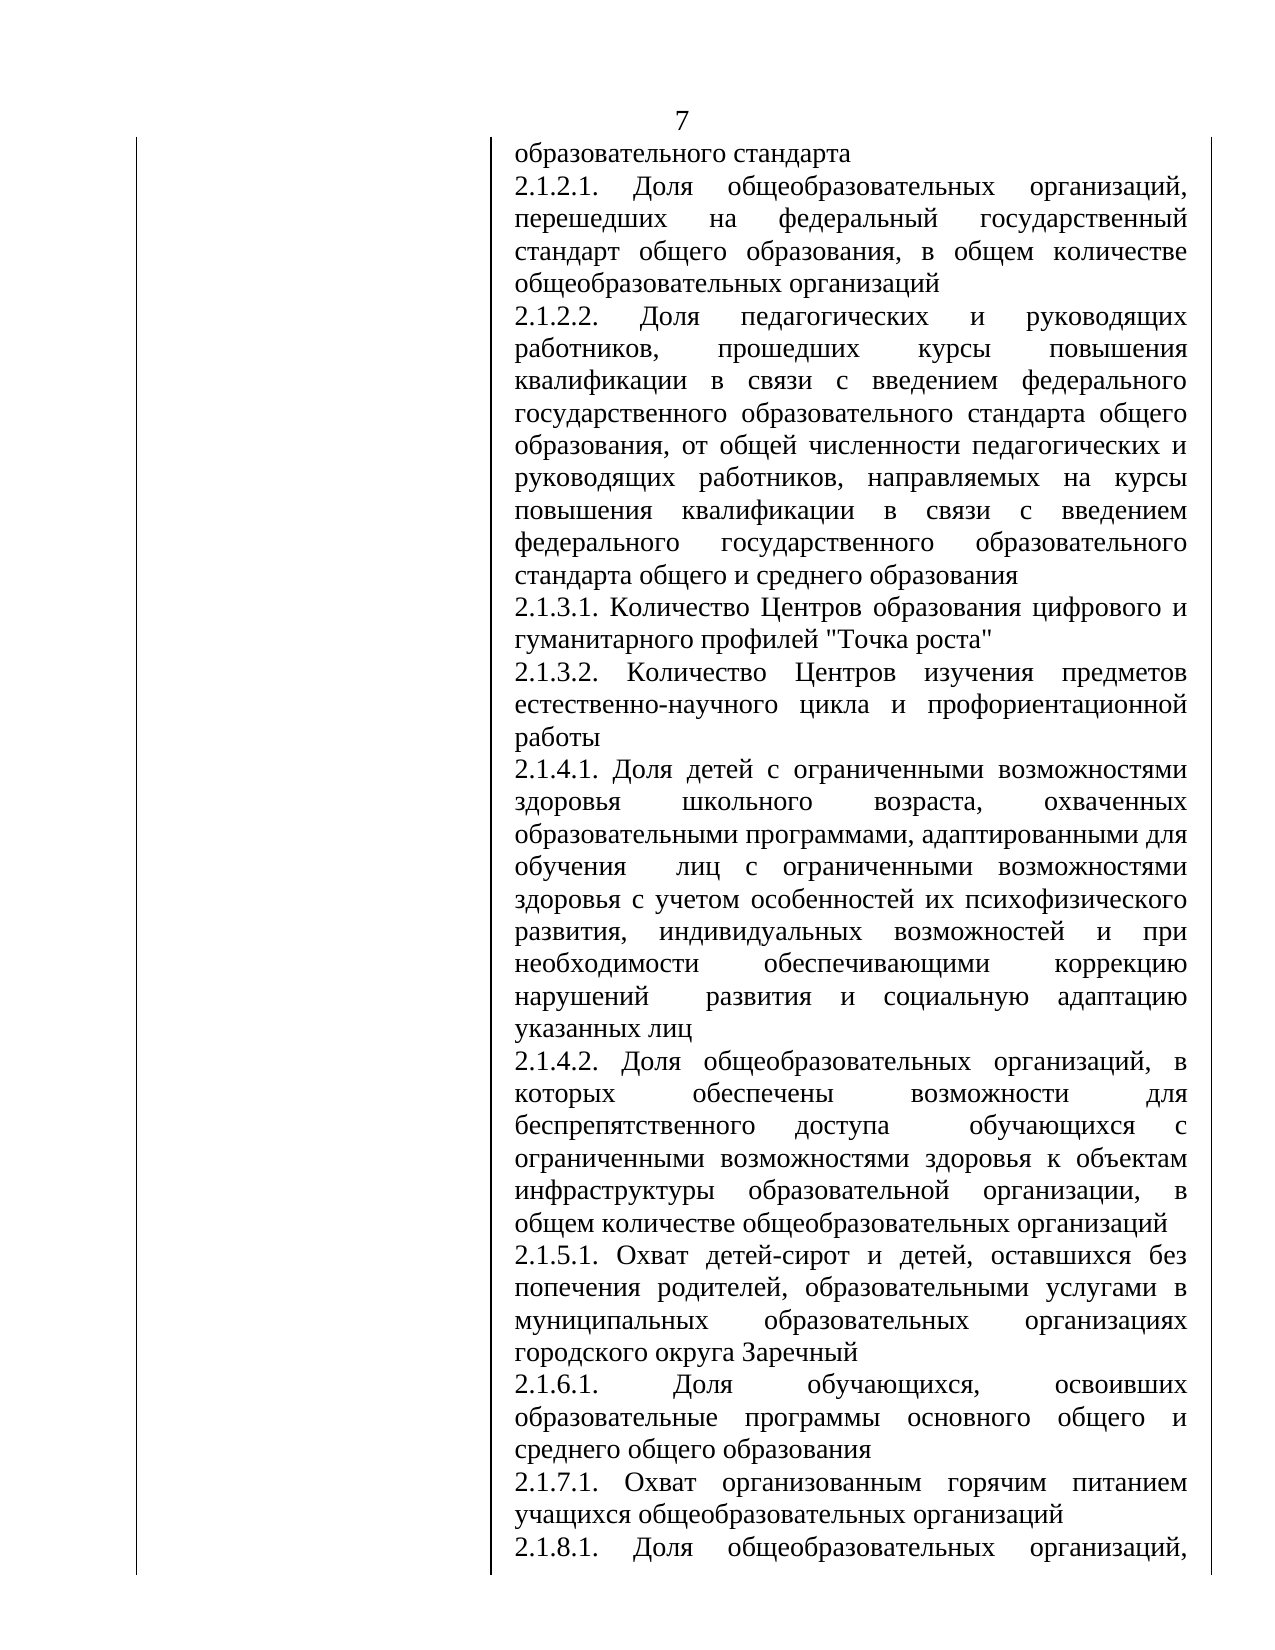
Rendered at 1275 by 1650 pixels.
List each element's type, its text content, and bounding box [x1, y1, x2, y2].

table_cell 2.1.3.1. Количество Центров образования цифрового и гуманитарного профилей "Точка роста" [492, 590, 1211, 655]
table_cell [137, 1238, 490, 1368]
table_cell 2.1.6.1. Доля обучающихся, освоивших образовательные программы основного общего и среднего общего образования [492, 1368, 1211, 1465]
table_cell 2.1.5.1. Охват детей-сирот и детей, оставшихся без попечения родителей, образовательными услугами в муниципальных образовательных организациях городского округа Заречный [492, 1238, 1211, 1368]
table_cell [137, 752, 490, 1044]
table_cell 2.1.7.1. Охват организованным горячим питанием учащихся общеобразовательных организаций [492, 1465, 1211, 1529]
table_cell 2.1.3.2. Количество Центров изучения предметов естественно-научного цикла и профориентационной работы [492, 655, 1211, 752]
table_cell [137, 299, 490, 590]
table_cell 2.1.8.1. Доля общеобразовательных организаций, [492, 1530, 1211, 1575]
table_cell [137, 1530, 490, 1575]
table_cell [137, 1044, 490, 1238]
table_cell 2.1.2.1. Доля общеобразовательных организаций, перешедших на федеральный государственный стандарт общего образования, в общем количестве общеобразовательных организаций [492, 169, 1211, 298]
table_cell 2.1.4.1. Доля детей с ограниченными возможностями здоровья школьного возраста, охваченных образовательными программами, адаптированными для обучения лиц с ограниченными возможностями здоровья с учетом особенностей их психофизического развития, индивидуальных возможностей и при необходимости обеспечивающими коррекцию нарушений развития и социальную адаптацию указанных лиц [492, 752, 1211, 1044]
table_cell 2.1.4.2. Доля общеобразовательных организаций, в которых обеспечены возможности для беспрепятственного доступа обучающихся с ограниченными возможностями здоровья к объектам инфраструктуры образовательной организации, в общем количестве общеобразовательных организаций [492, 1044, 1211, 1238]
table_cell [137, 590, 490, 655]
table_cell 2.1.2.2. Доля педагогических и руководящих работников, прошедших курсы повышения квалификации в связи с введением федерального государственного образовательного стандарта общего образования, от общей численности педагогических и руководящих работников, направляемых на курсы повышения квалификации в связи с введением федерального государственного образовательного стандарта общего и среднего образования [492, 299, 1211, 590]
table_cell образовательного стандарта [492, 137, 1211, 169]
table_cell [137, 169, 490, 298]
table_cell [137, 655, 490, 752]
table_cell [137, 137, 490, 169]
table_cell [137, 1465, 490, 1529]
table_cell [137, 1368, 490, 1465]
